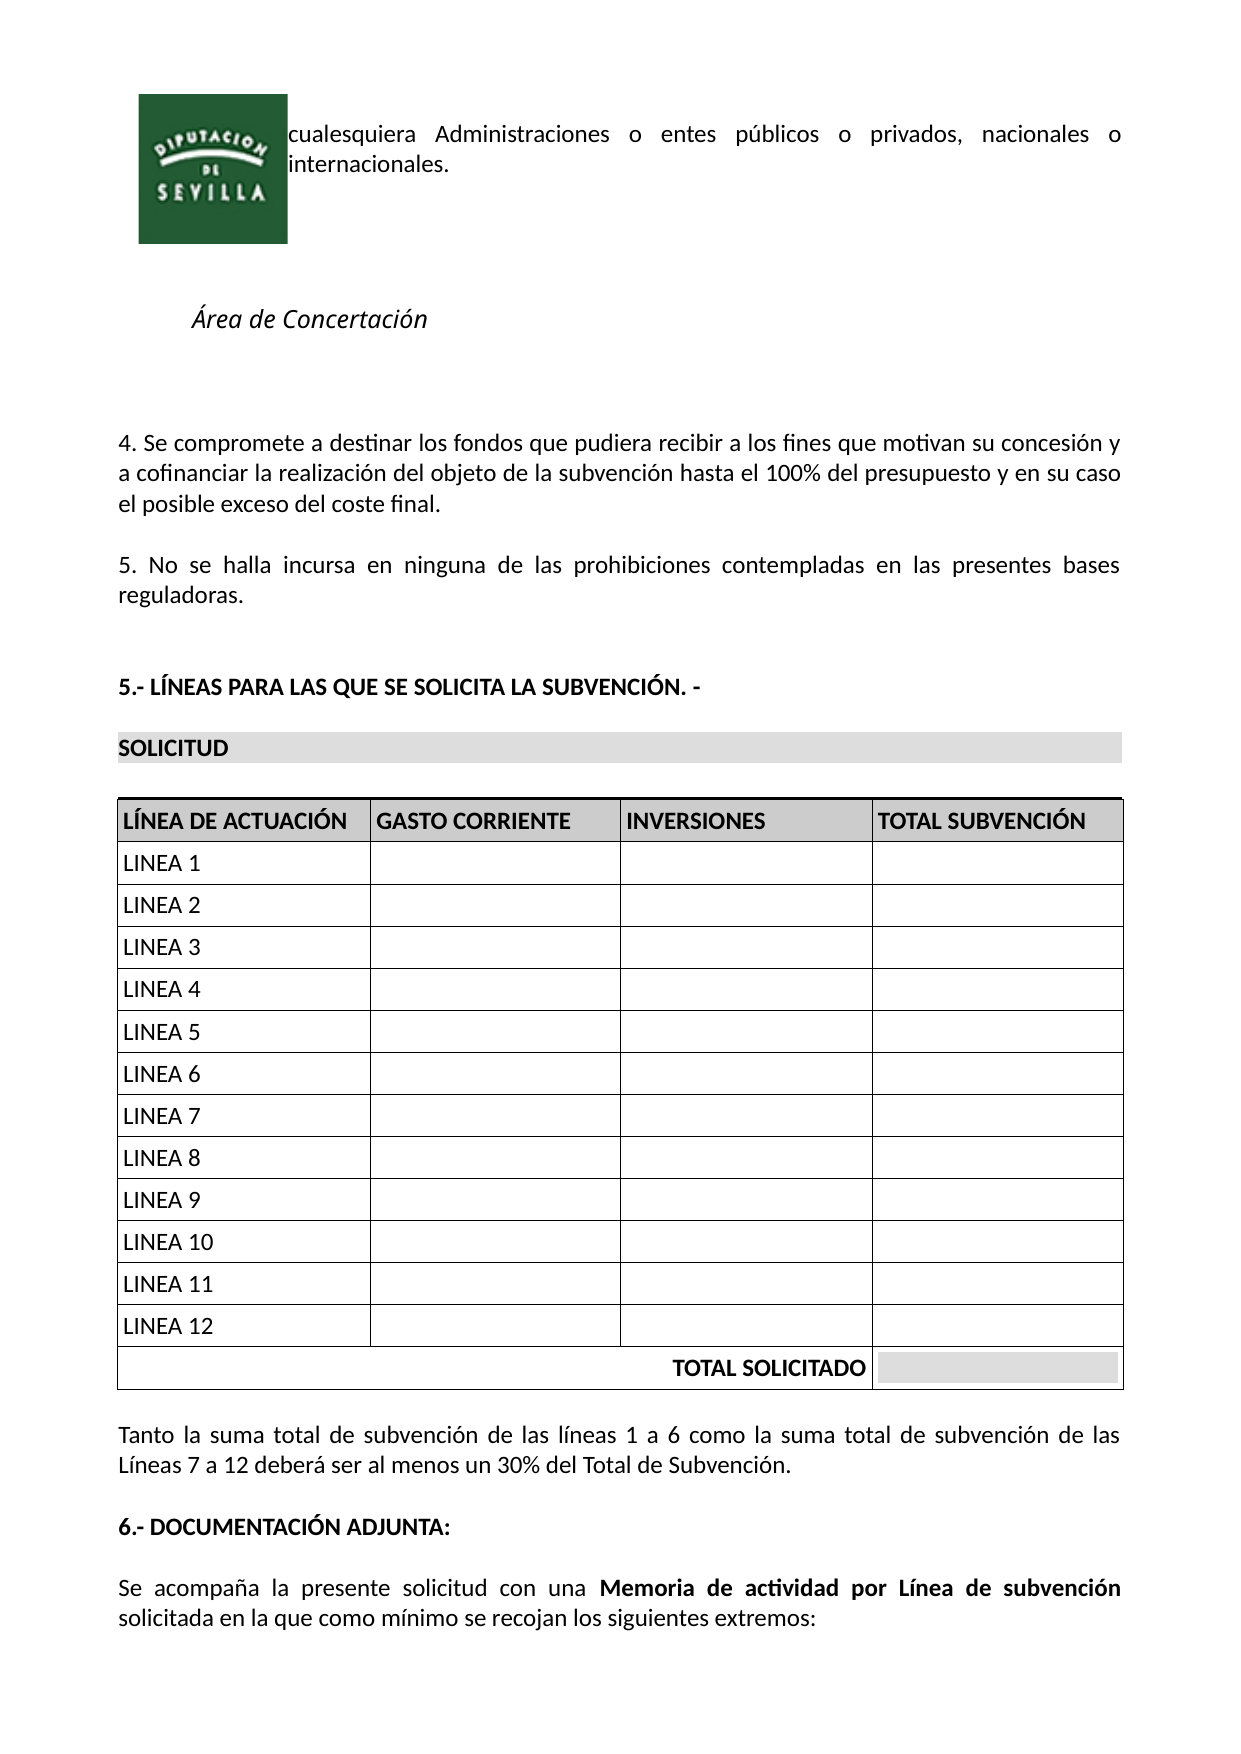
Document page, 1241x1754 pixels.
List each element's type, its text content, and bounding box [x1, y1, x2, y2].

table_cell [873, 969, 1123, 1010]
table_cell [621, 969, 872, 1010]
text Se acompaña la presente solicitud con una Memoria de actividad por Línea de subvención solicitada en la que como mínimo se recojan los siguientes extremos: [118, 1572, 1122, 1633]
table_cell [873, 1095, 1123, 1136]
table_cell [371, 1305, 620, 1346]
table_cell [873, 1053, 1123, 1094]
table_cell LINEA 1 [118, 842, 370, 883]
text cualesquiera Administraciones o entes públicos o privados, nacionales o internacionales. [288, 118, 1122, 179]
table_cell [621, 1095, 872, 1136]
text Área de Concertación [118, 301, 1122, 335]
table_cell LINEA 7 [118, 1095, 370, 1136]
table_cell [371, 885, 620, 926]
text 5. No se halla incursa en ninguna de las prohibiciones contempladas en las presentes bases reguladoras. [118, 549, 1122, 610]
table_cell LINEA 2 [118, 885, 370, 926]
table_cell [371, 1263, 620, 1304]
table_cell [371, 1095, 620, 1136]
picture [138, 94, 288, 244]
table_cell [873, 1137, 1123, 1178]
table_cell LINEA 11 [118, 1263, 370, 1304]
table_cell [873, 1263, 1123, 1304]
table_cell [371, 969, 620, 1010]
table_cell [621, 1179, 872, 1220]
text 6.- DOCUMENTACIÓN ADJUNTA: [118, 1511, 1122, 1541]
table_cell [371, 927, 620, 968]
text 5.- LÍNEAS PARA LAS QUE SE SOLICITA LA SUBVENCIÓN. - [118, 671, 1122, 702]
table_cell LINEA 12 [118, 1305, 370, 1346]
table_cell LINEA 9 [118, 1179, 370, 1220]
table_cell [873, 1221, 1123, 1262]
table_cell [621, 1305, 872, 1346]
table_cell [371, 842, 620, 883]
text Tanto la suma total de subvención de las líneas 1 a 6 como la suma total de subvención de las Líneas 7 a 12 deberá ser al menos un 30% del Total de Subvención. [118, 1419, 1122, 1480]
table_cell [621, 1053, 872, 1094]
table_cell LINEA 6 [118, 1053, 370, 1094]
table_cell [621, 885, 872, 926]
table_cell [621, 1137, 872, 1178]
table_cell TOTAL SOLICITADO [118, 1347, 872, 1388]
table_cell [873, 1347, 1123, 1388]
table_cell [371, 1221, 620, 1262]
text SOLICITUD [118, 732, 1122, 763]
table_cell [873, 1011, 1123, 1052]
table_header TOTAL SUBVENCIÓN [873, 800, 1123, 841]
table_cell [371, 1179, 620, 1220]
table_cell [621, 1011, 872, 1052]
table_cell [873, 1305, 1123, 1346]
table_cell [371, 1137, 620, 1178]
table_cell LINEA 8 [118, 1137, 370, 1178]
table_cell LINEA 10 [118, 1221, 370, 1262]
table_cell [873, 842, 1123, 883]
table_cell LINEA 5 [118, 1011, 370, 1052]
table_header INVERSIONES [621, 800, 872, 841]
text 4. Se compromete a destinar los fondos que pudiera recibir a los fines que motivan su concesión y a cofinanciar la realización del objeto de la subvención hasta el 100% del presupuesto y en su caso el posible exceso del coste final. [118, 427, 1122, 518]
table_header GASTO CORRIENTE [371, 800, 620, 841]
table_cell LINEA 3 [118, 927, 370, 968]
table_cell [621, 927, 872, 968]
table_cell [621, 842, 872, 883]
table_cell [621, 1263, 872, 1304]
table_cell [873, 885, 1123, 926]
table_cell [873, 927, 1123, 968]
table_cell LINEA 4 [118, 969, 370, 1010]
table_cell [371, 1011, 620, 1052]
table_cell [621, 1221, 872, 1262]
table_cell [873, 1179, 1123, 1220]
table_cell [371, 1053, 620, 1094]
table_header LÍNEA DE ACTUACIÓN [118, 800, 370, 841]
